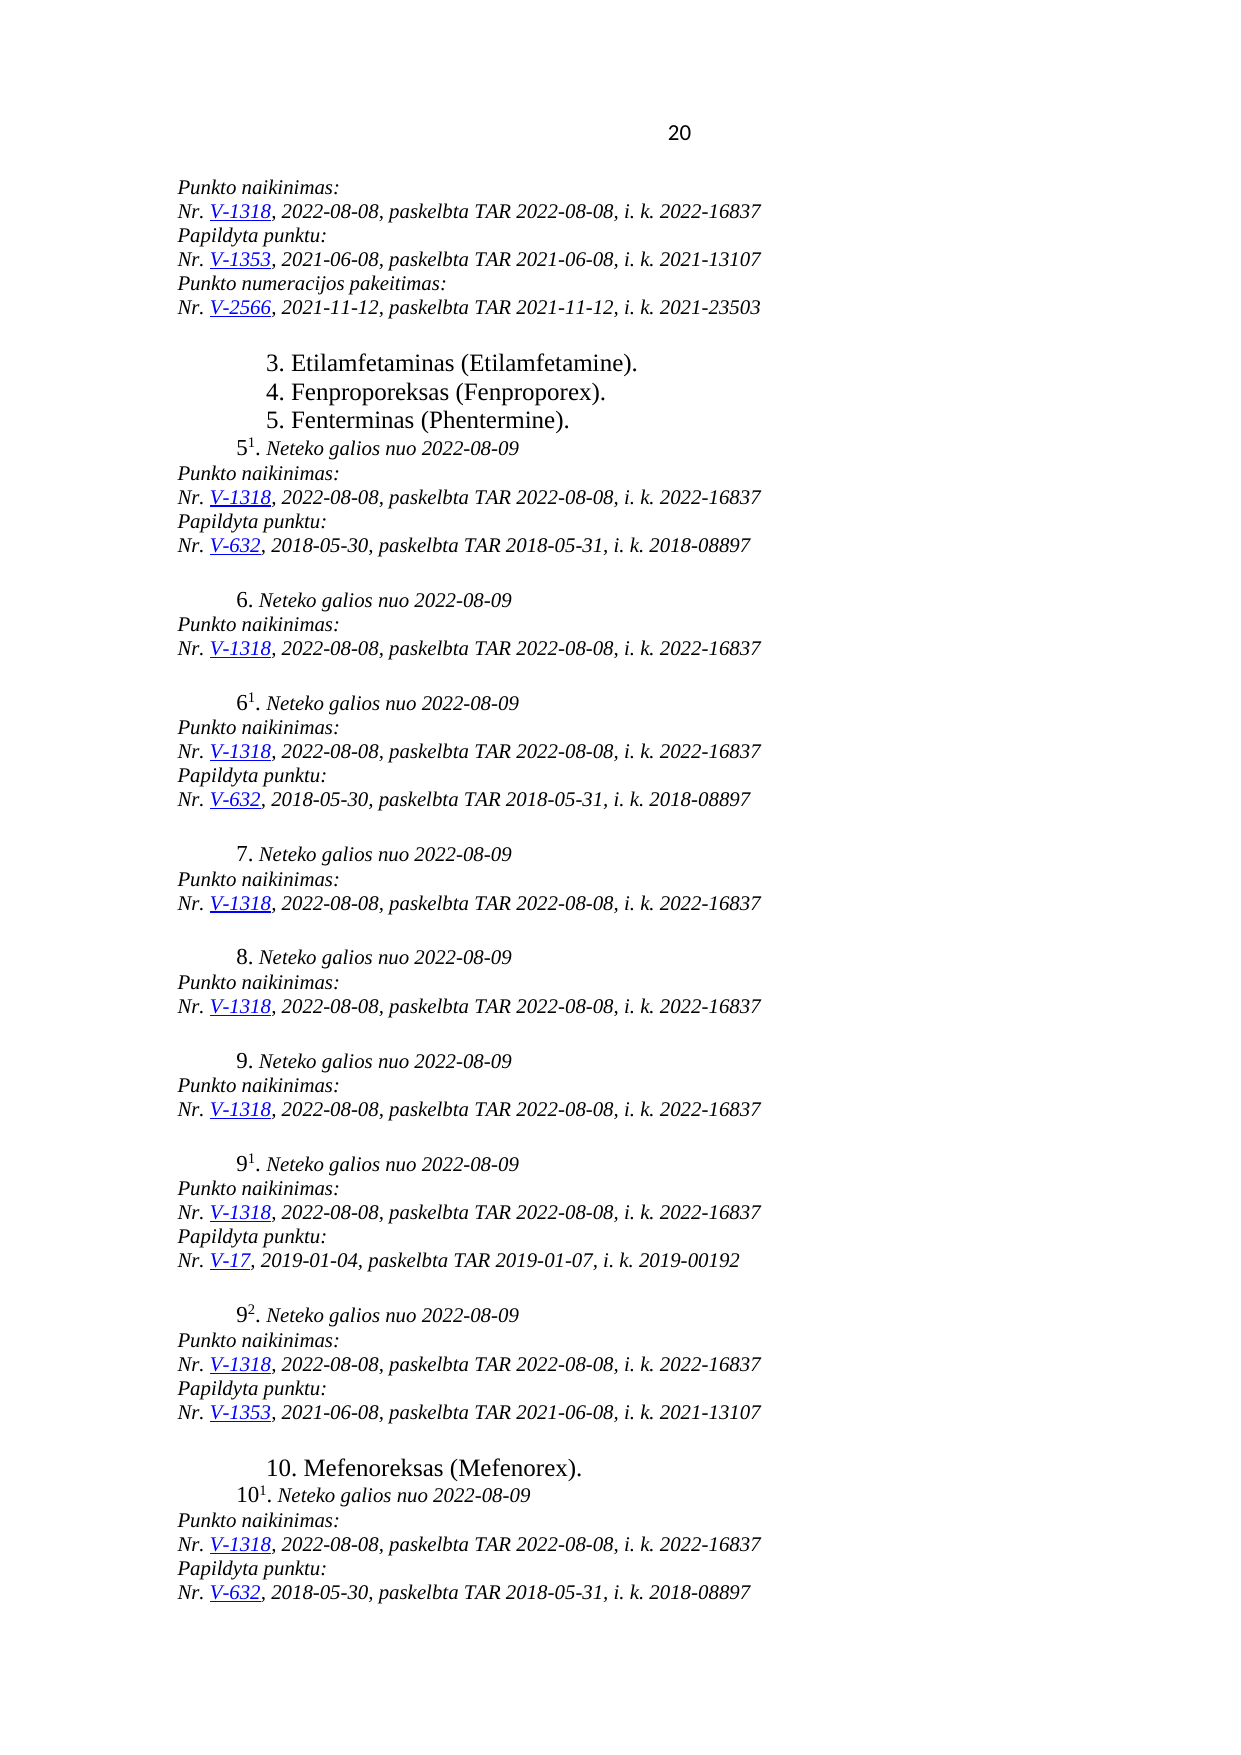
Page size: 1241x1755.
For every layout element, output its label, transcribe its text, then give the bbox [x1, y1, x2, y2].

text Papildyta punktu: [177, 1556, 1181, 1580]
text Nr. V-632, 2018-05-30, paskelbta TAR 2018-05-31, i. k. 2018-08897 [177, 533, 1181, 557]
text Nr. V-1318, 2022-08-08, paskelbta TAR 2022-08-08, i. k. 2022-16837 [177, 994, 1181, 1018]
text Nr. V-1318, 2022-08-08, paskelbta TAR 2022-08-08, i. k. 2022-16837 [177, 1200, 1181, 1224]
text 92. Neteko galios nuo 2022-08-09 [177, 1301, 1181, 1328]
text Papildyta punktu: [177, 1224, 1181, 1248]
text 3. Etilamfetaminas (Etilamfetamine). [177, 348, 1181, 377]
text 8. Neteko galios nuo 2022-08-09 [177, 943, 1181, 970]
text 5. Fenterminas (Phentermine). [177, 406, 1181, 434]
text Punkto naikinimas: [177, 715, 1181, 739]
text Papildyta punktu: [177, 1376, 1181, 1400]
text Punkto naikinimas: [177, 461, 1181, 485]
text Nr. V-2566, 2021-11-12, paskelbta TAR 2021-11-12, i. k. 2021-23503 [177, 295, 1181, 319]
text Punkto naikinimas: [177, 1176, 1181, 1200]
text 9. Neteko galios nuo 2022-08-09 [177, 1047, 1181, 1073]
text Punkto naikinimas: [177, 175, 1181, 199]
text 91. Neteko galios nuo 2022-08-09 [177, 1150, 1181, 1176]
text Nr. V-632, 2018-05-30, paskelbta TAR 2018-05-31, i. k. 2018-08897 [177, 787, 1181, 811]
text Nr. V-1318, 2022-08-08, paskelbta TAR 2022-08-08, i. k. 2022-16837 [177, 1097, 1181, 1121]
text 7. Neteko galios nuo 2022-08-09 [177, 840, 1181, 867]
text Nr. V-1318, 2022-08-08, paskelbta TAR 2022-08-08, i. k. 2022-16837 [177, 891, 1181, 915]
text Punkto naikinimas: [177, 1073, 1181, 1097]
text Papildyta punktu: [177, 509, 1181, 533]
text Nr. V-1353, 2021-06-08, paskelbta TAR 2021-06-08, i. k. 2021-13107 [177, 247, 1181, 271]
text Punkto naikinimas: [177, 867, 1181, 891]
text Nr. V-17, 2019-01-04, paskelbta TAR 2019-01-07, i. k. 2019-00192 [177, 1248, 1181, 1272]
text 61. Neteko galios nuo 2022-08-09 [177, 689, 1181, 715]
text Nr. V-1353, 2021-06-08, paskelbta TAR 2021-06-08, i. k. 2021-13107 [177, 1400, 1181, 1424]
text 6. Neteko galios nuo 2022-08-09 [177, 586, 1181, 612]
text 10. Mefenoreksas (Mefenorex). [177, 1453, 1181, 1481]
text Punkto naikinimas: [177, 1328, 1181, 1352]
text Papildyta punktu: [177, 763, 1181, 787]
text Punkto naikinimas: [177, 970, 1181, 994]
text Punkto naikinimas: [177, 1508, 1181, 1532]
text Nr. V-1318, 2022-08-08, paskelbta TAR 2022-08-08, i. k. 2022-16837 [177, 739, 1181, 763]
text Nr. V-632, 2018-05-30, paskelbta TAR 2018-05-31, i. k. 2018-08897 [177, 1580, 1181, 1604]
text Nr. V-1318, 2022-08-08, paskelbta TAR 2022-08-08, i. k. 2022-16837 [177, 485, 1181, 509]
text Nr. V-1318, 2022-08-08, paskelbta TAR 2022-08-08, i. k. 2022-16837 [177, 1352, 1181, 1376]
text 101. Neteko galios nuo 2022-08-09 [177, 1481, 1181, 1508]
text Nr. V-1318, 2022-08-08, paskelbta TAR 2022-08-08, i. k. 2022-16837 [177, 636, 1181, 660]
text Punkto numeracijos pakeitimas: [177, 271, 1181, 295]
text 51. Neteko galios nuo 2022-08-09 [177, 434, 1181, 461]
text Nr. V-1318, 2022-08-08, paskelbta TAR 2022-08-08, i. k. 2022-16837 [177, 199, 1181, 223]
text Nr. V-1318, 2022-08-08, paskelbta TAR 2022-08-08, i. k. 2022-16837 [177, 1532, 1181, 1556]
text 4. Fenproporeksas (Fenproporex). [177, 377, 1181, 406]
text Papildyta punktu: [177, 223, 1181, 247]
text Punkto naikinimas: [177, 612, 1181, 636]
